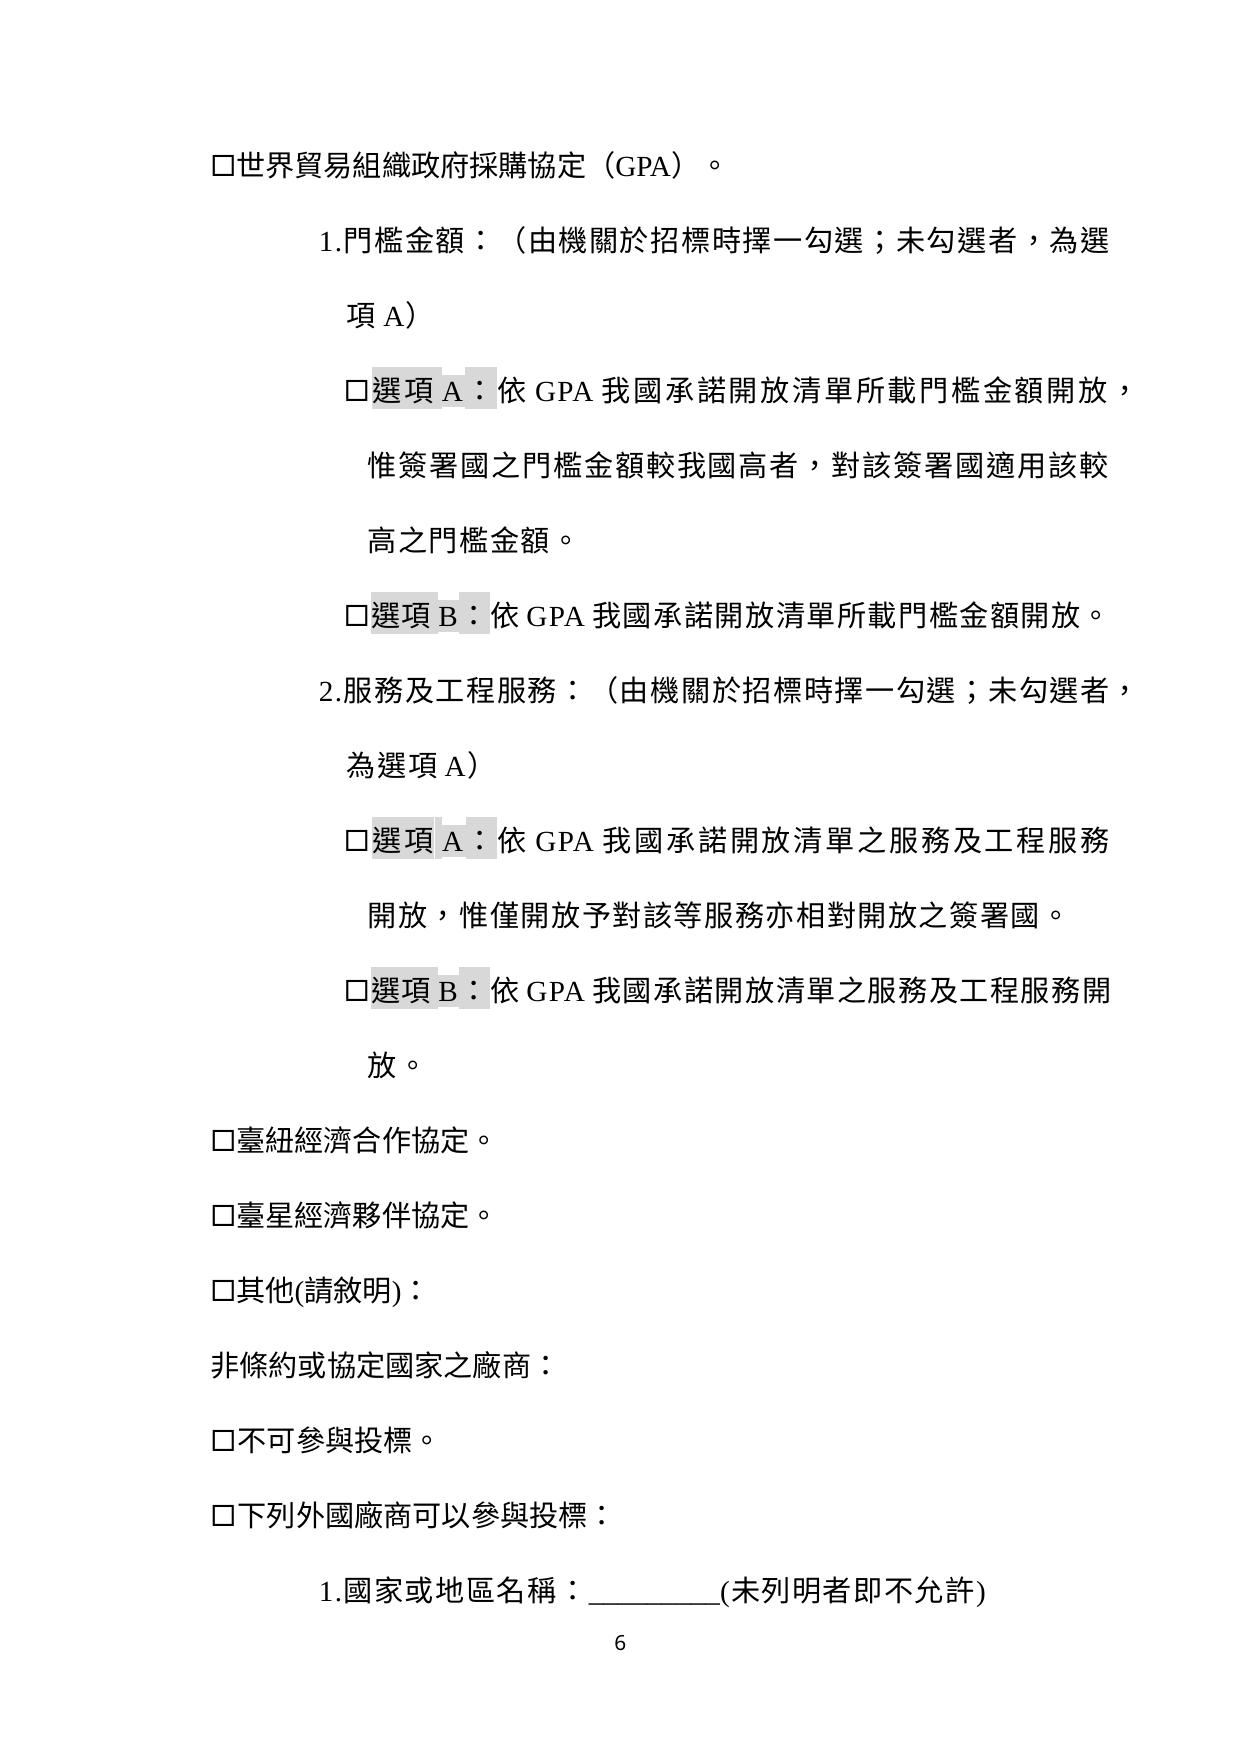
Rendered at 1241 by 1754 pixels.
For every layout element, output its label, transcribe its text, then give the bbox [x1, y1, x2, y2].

text 世界貿易組織政府採購協定（GPA）。 [130, 126, 1110, 201]
text 臺星經濟夥伴協定。 [130, 1176, 1110, 1251]
text 其他(請敘明)： [130, 1251, 1110, 1326]
text 選項B：依GPA我國承諾開放清單所載門檻金額開放。 [344, 576, 1110, 651]
text 選項A：依GPA我國承諾開放清單之服務及工程服務開放，惟僅開放予對該等服務亦相對開放之簽署國。 [344, 801, 1110, 951]
text 選項B：依GPA我國承諾開放清單之服務及工程服務開放。 [344, 951, 1110, 1101]
text 選項A：依GPA我國承諾開放清單所載門檻金額開放，惟簽署國之門檻金額較我國高者，對該簽署國適用該較高之門檻金額。 [344, 351, 1110, 576]
text 下列外國廠商可以參與投標： [130, 1476, 1110, 1551]
text 1.門檻金額：（由機關於招標時擇一勾選；未勾選者，為選項A） [319, 201, 1110, 351]
text 不可參與投標。 [130, 1401, 1110, 1476]
text 臺紐經濟合作協定。 [130, 1101, 1110, 1176]
text 非條約或協定國家之廠商： [130, 1326, 1110, 1401]
text 1.國家或地區名稱：_________(未列明者即不允許) [319, 1551, 1110, 1626]
text 2.服務及工程服務：（由機關於招標時擇一勾選；未勾選者，為選項A） [319, 651, 1110, 801]
